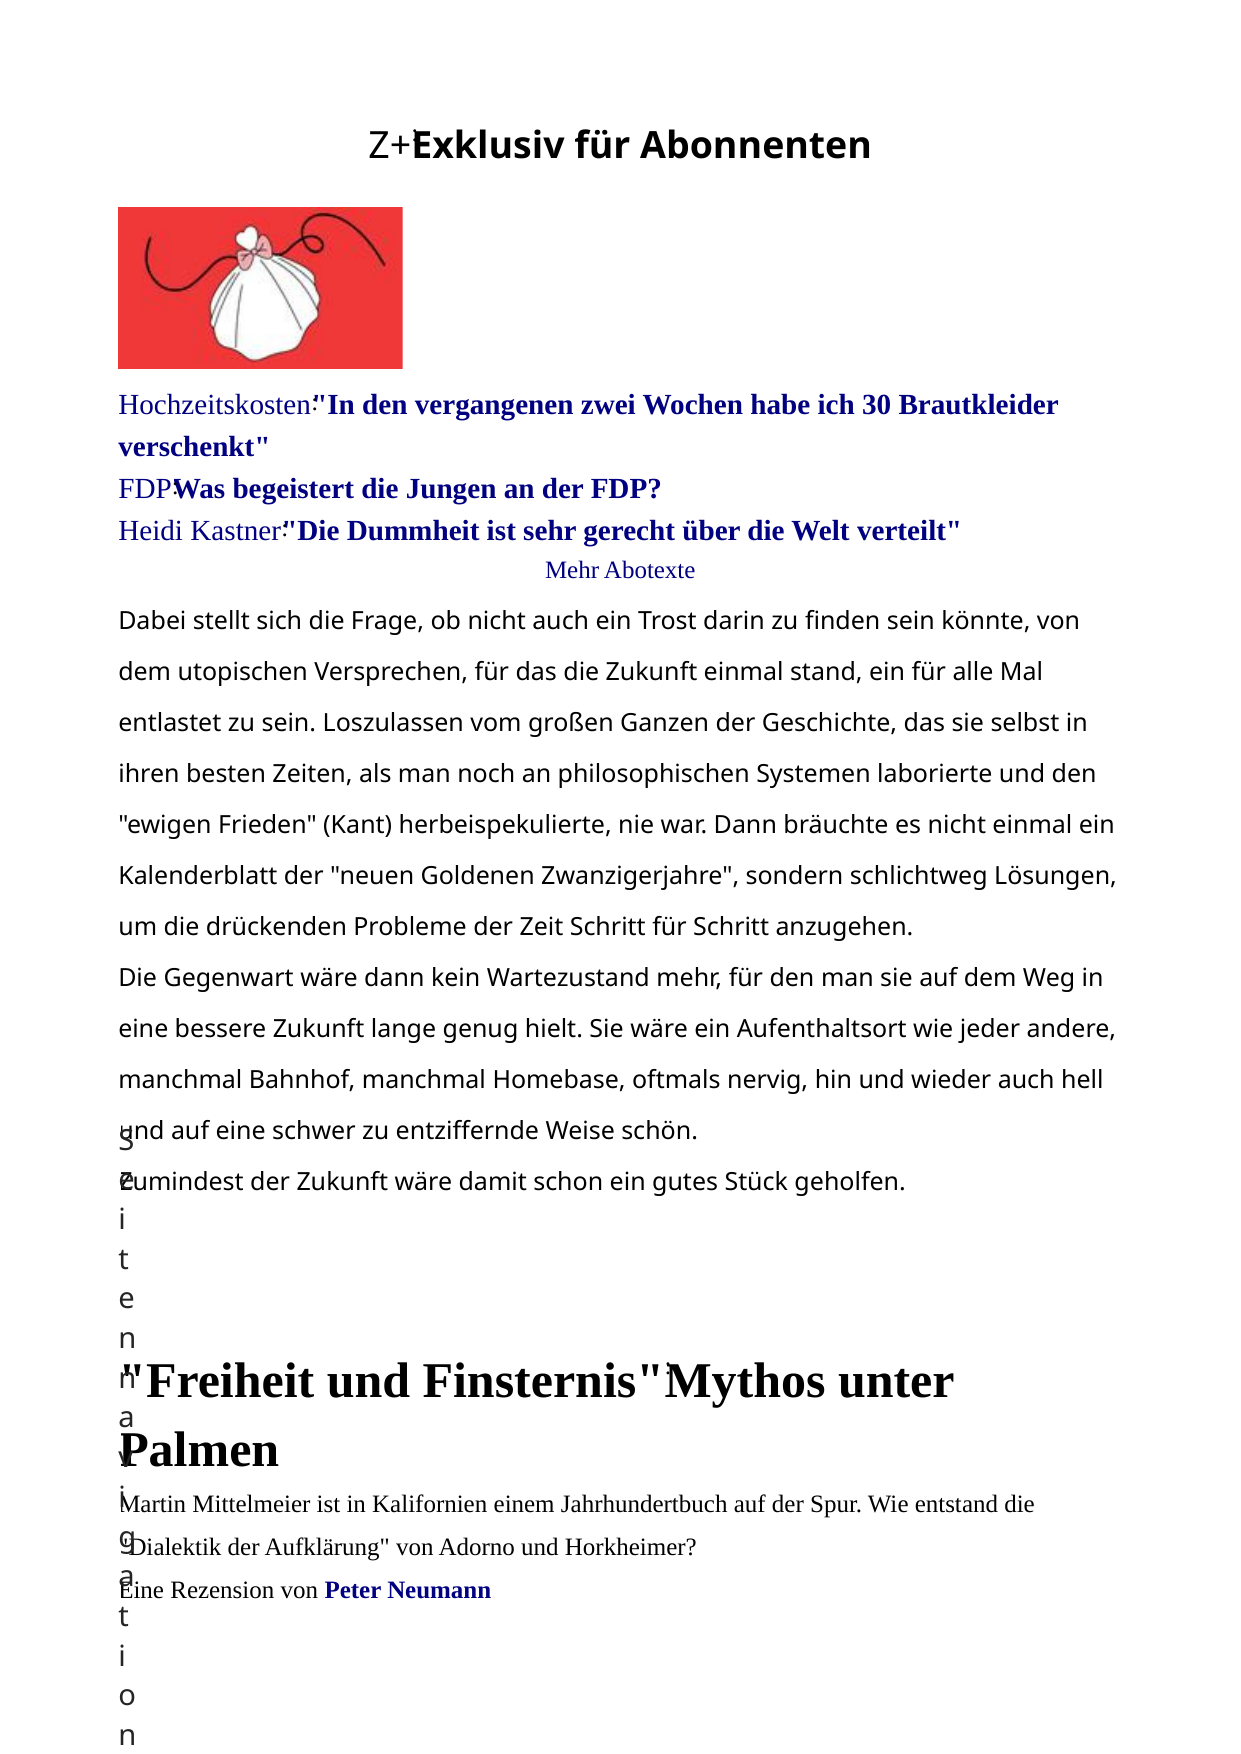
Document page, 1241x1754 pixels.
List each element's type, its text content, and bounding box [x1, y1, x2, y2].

text Zumindest der Zukunft wäre damit schon ein gutes Stück geholfen. [121, 1164, 1122, 1198]
subtitle Hochzeitskosten"In den vergangenen zwei Wochen habe ich 30 Brautkleider verschenkt" [118, 387, 1122, 463]
subtitle FDPWas begeistert die Jungen an der FDP? [118, 471, 1122, 504]
text Eine Rezension von Peter Neumann [121, 1575, 1122, 1604]
subtitle Heidi Kastner"Die Dummheit ist sehr gerecht über die Welt verteilt" [118, 513, 1122, 546]
picture [118, 207, 403, 369]
text Martin Mittelmeier ist in Kalifornien einem Jahrhundertbuch auf der Spur. Wie entstand die "Dialektik der Aufklärung" von Adorno und Horkheimer? [121, 1489, 1122, 1561]
text Die Gegenwart wäre dann kein Wartezustand mehr, für den man sie auf dem Weg in eine bessere Zukunft lange genug hielt. Sie wäre ein Aufenthaltsort wie jeder andere, manchmal Bahnhof, manchmal Homebase, oftmals nervig, hin und wieder auch hell und auf eine schwer zu entziffernde Weise schön. [118, 959, 1122, 1147]
text Mehr Abotexte [118, 555, 1122, 583]
subtitle Z+Exklusiv für Abonnenten [118, 118, 1122, 169]
subtitle "Freiheit und Finsternis"Mythos unter Palmen [121, 1351, 1122, 1478]
text Dabei stellt sich die Frage, ob nicht auch ein Trost darin zu finden sein könnte, von dem utopischen Versprechen, für das die Zukunft einmal stand, ein für alle Mal entlastet zu sein. Loszulassen vom großen Ganzen der Geschichte, das sie selbst in ihren besten Zeiten, als man noch an philosophischen Systemen laborierte und den "ewigen Frieden" (Kant) herbeispekulierte, nie war. Dann bräuchte es nicht einmal ein Kalenderblatt der "neuen Goldenen Zwanzigerjahre", sondern schlichtweg Lösungen, um die drückenden Probleme der Zeit Schritt für Schritt anzugehen. [118, 602, 1122, 943]
